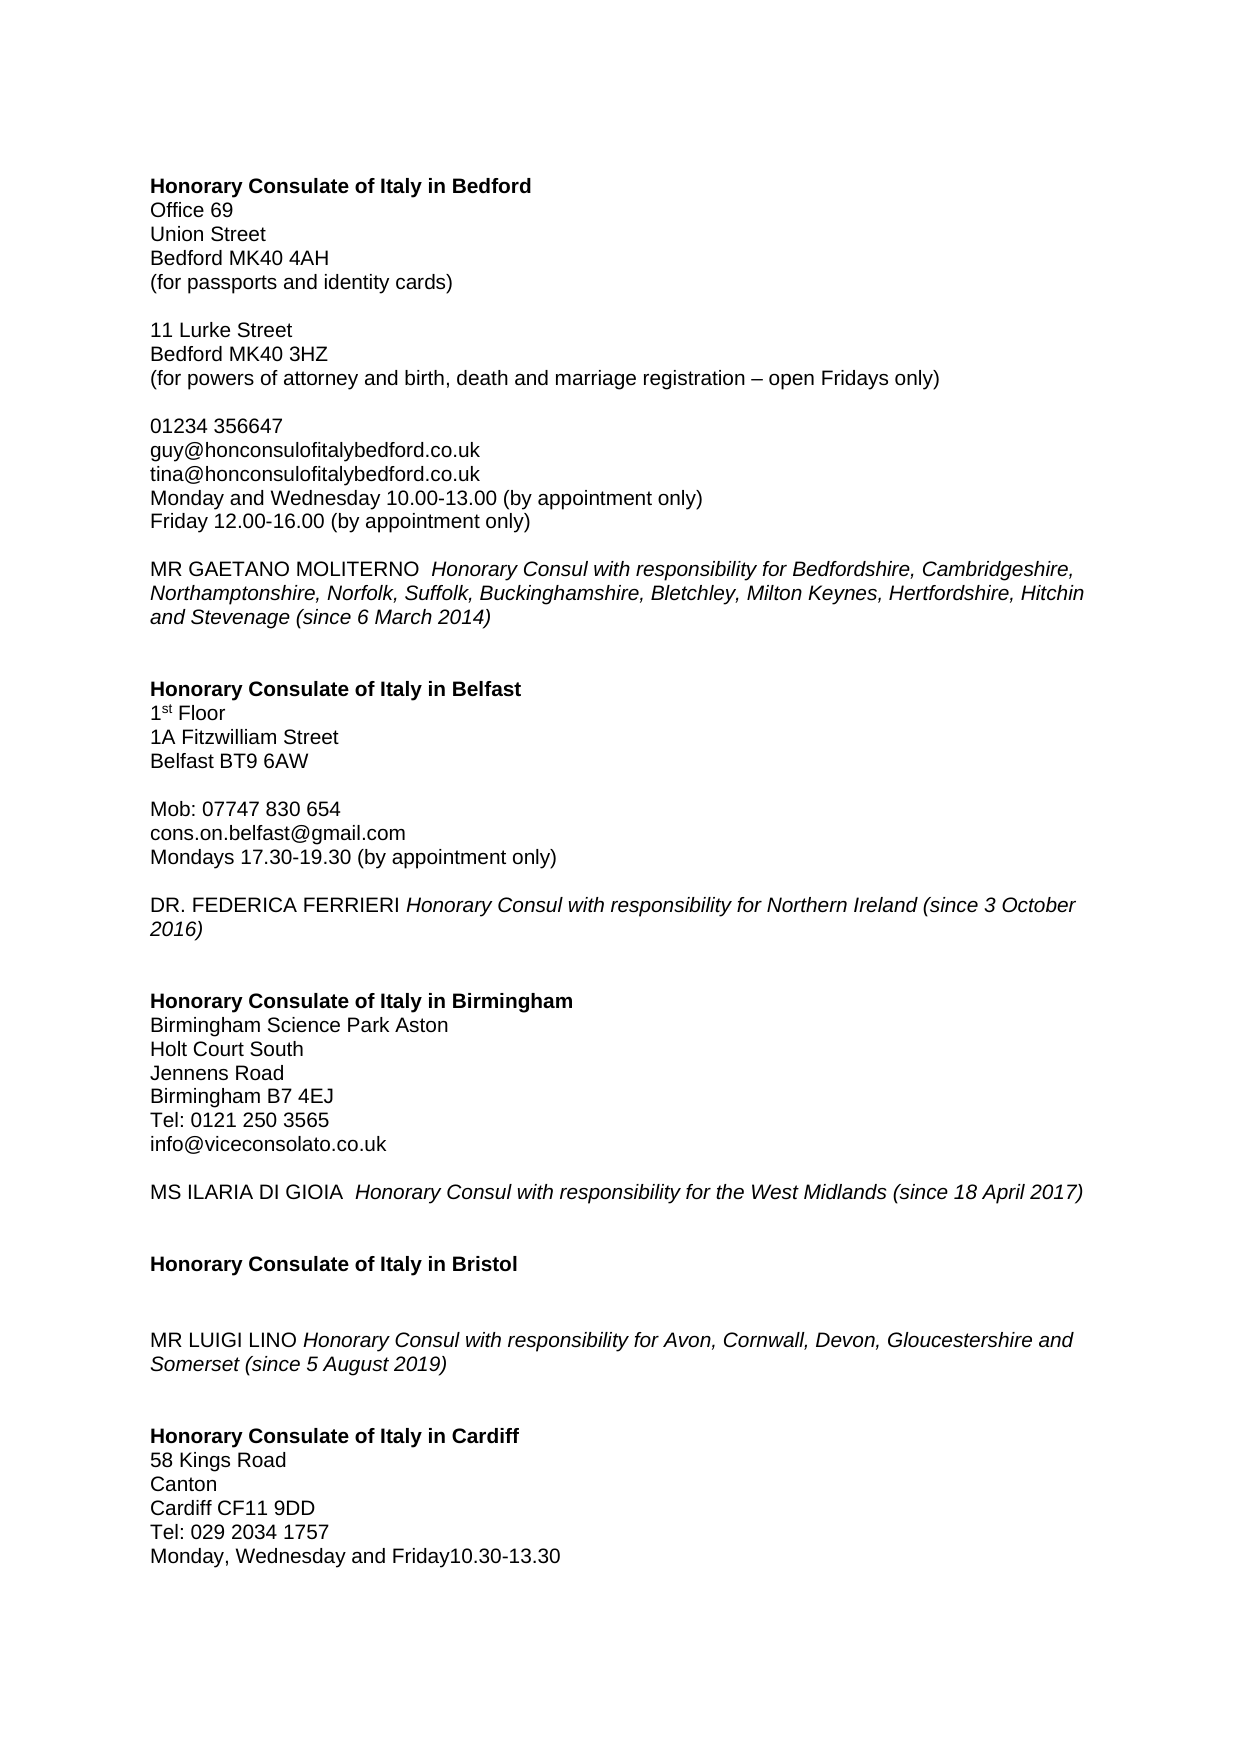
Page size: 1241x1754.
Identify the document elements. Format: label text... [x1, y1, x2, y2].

text info@viceconsolato.co.uk [150, 1132, 1090, 1156]
text (for powers of attorney and birth, death and marriage registration – open Fridays only) [150, 366, 1090, 389]
text 58 Kings Road [150, 1448, 1090, 1472]
text guy@honconsulofitalybedford.co.uk [150, 437, 1090, 461]
text (for passports and identity cards) [150, 270, 1090, 294]
text cons.on.belfast@gmail.com [150, 821, 1090, 845]
text 1A Fitzwilliam Street [150, 725, 1090, 749]
text Birmingham Science Park Aston [150, 1012, 1090, 1036]
text Tel: 0121 250 3565 [150, 1108, 1090, 1132]
text 1st Floor [150, 701, 1090, 725]
text Monday, Wednesday and Friday10.30-13.30 [150, 1544, 1090, 1568]
text Honorary Consulate of Italy in Belfast [150, 677, 1090, 701]
text Belfast BT9 6AW [150, 749, 1090, 773]
text Honorary Consulate of Italy in Birmingham [150, 988, 1090, 1012]
text Tel: 029 2034 1757 [150, 1520, 1090, 1544]
text Holt Court South [150, 1036, 1090, 1060]
text 01234 356647 [150, 413, 1090, 437]
text Mob: 07747 830 654 [150, 797, 1090, 821]
text 11 Lurke Street [150, 318, 1090, 342]
text MR GAETANO MOLITERNO Honorary Consul with responsibility for Bedfordshire, Cambridgeshire, Northamptonshire, Norfolk, Suffolk, Buckinghamshire, Bletchley, Milton Keynes, Hertfordshire, Hitchin and Stevenage (since 6 March 2014) [150, 557, 1090, 629]
text MR LUIGI LINO Honorary Consul with responsibility for Avon, Cornwall, Devon, Gloucestershire and Somerset (since 5 August 2019) [150, 1328, 1090, 1376]
text Birmingham B7 4EJ [150, 1084, 1090, 1108]
text Jennens Road [150, 1060, 1090, 1084]
text Cardiff CF11 9DD [150, 1496, 1090, 1520]
text Office 69 [150, 198, 1090, 222]
text Honorary Consulate of Italy in Bedford [150, 174, 1090, 198]
text Canton [150, 1472, 1090, 1496]
text MS ILARIA DI GIOIA Honorary Consul with responsibility for the West Midlands (since 18 April 2017) [150, 1180, 1090, 1204]
text Honorary Consulate of Italy in Cardiff [150, 1424, 1090, 1448]
text DR. FEDERICA FERRIERI Honorary Consul with responsibility for Northern Ireland (since 3 October 2016) [150, 893, 1090, 941]
text Bedford MK40 4AH [150, 246, 1090, 270]
text Honorary Consulate of Italy in Bristol [150, 1252, 1090, 1276]
text Friday 12.00-16.00 (by appointment only) [150, 509, 1090, 533]
text tina@honconsulofitalybedford.co.uk [150, 461, 1090, 485]
text Monday and Wednesday 10.00-13.00 (by appointment only) [150, 485, 1090, 509]
text Bedford MK40 3HZ [150, 342, 1090, 366]
text Union Street [150, 222, 1090, 246]
text Mondays 17.30-19.30 (by appointment only) [150, 845, 1090, 869]
